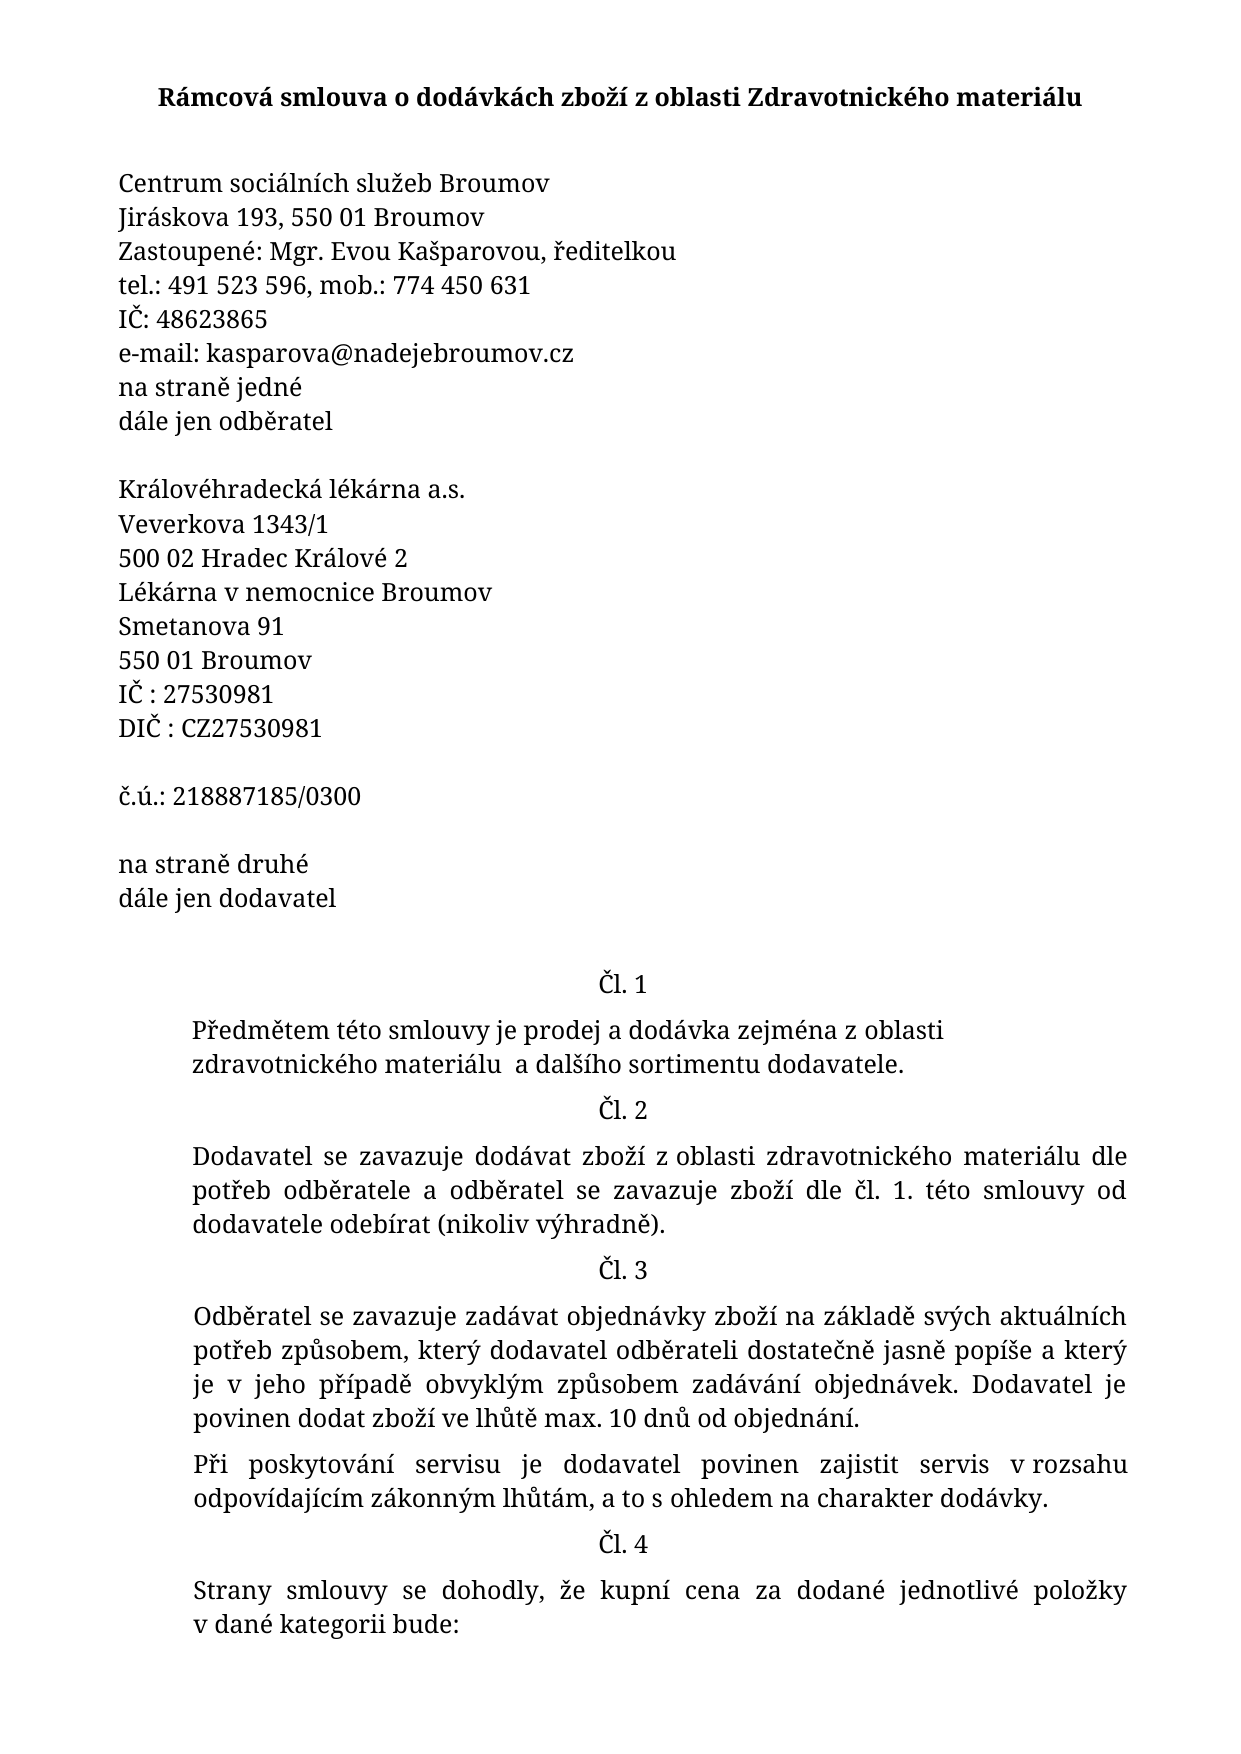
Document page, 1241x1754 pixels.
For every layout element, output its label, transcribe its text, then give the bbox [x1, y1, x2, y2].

text Strany smlouvy se dohodly, že kupní cena za dodané jednotlivé položky v dané kategorii bude: [193, 1573, 1128, 1641]
text č.ú.: 218887185/0300 [118, 779, 1122, 813]
text dále jen dodavatel [118, 881, 1122, 915]
text na straně jedné [118, 370, 1122, 404]
text Lékárna v nemocnice Broumov [118, 574, 1122, 608]
text Smetanova 91 [118, 608, 1122, 642]
text IČ: 48623865 [118, 302, 1122, 336]
text Čl. 4 [118, 1527, 1128, 1561]
text dále jen odběratel [118, 404, 1122, 438]
text IČ : 27530981 [118, 677, 1122, 711]
text Jiráskova 193, 550 01 Broumov [118, 200, 1122, 234]
text 500 02 Hradec Králové 2 [118, 540, 1122, 574]
text Čl. 2 [118, 1093, 1128, 1127]
text Centrum sociálních služeb Broumov [118, 166, 1122, 200]
text Čl. 1 [118, 967, 1128, 1001]
text Odběratel se zavazuje zadávat objednávky zboží na základě svých aktuálních potřeb způsobem, který dodavatel odběrateli dostatečně jasně popíše a který je v jeho případě obvyklým způsobem zadávání objednávek. Dodavatel je povinen dodat zboží ve lhůtě max. 10 dnů od objednání. [193, 1299, 1128, 1435]
text DIČ : CZ27530981 [118, 711, 1122, 745]
text Zastoupené: Mgr. Evou Kašparovou, ředitelkou [118, 234, 1122, 268]
text e-mail: kasparova@nadejebroumov.cz [118, 336, 1122, 370]
text Veverkova 1343/1 [118, 506, 1122, 540]
text Královéhradecká lékárna a.s. [118, 472, 1122, 506]
text 550 01 Broumov [118, 642, 1122, 677]
text Čl. 3 [118, 1253, 1128, 1287]
text na straně druhé [118, 847, 1122, 881]
text Předmětem této smlouvy je prodej a dodávka zejména z oblasti zdravotnického materiálu a dalšího sortimentu dodavatele. [192, 1013, 1128, 1081]
text Dodavatel se zavazuje dodávat zboží z oblasti zdravotnického materiálu dle potřeb odběratele a odběratel se zavazuje zboží dle čl. 1. této smlouvy od dodavatele odebírat (nikoliv výhradně). [192, 1139, 1128, 1241]
text Rámcová smlouva o dodávkách zboží z oblasti Zdravotnického materiálu [118, 80, 1122, 114]
text tel.: 491 523 596, mob.: 774 450 631 [118, 268, 1122, 302]
text Při poskytování servisu je dodavatel povinen zajistit servis v rozsahu odpovídajícím zákonným lhůtám, a to s ohledem na charakter dodávky. [193, 1447, 1128, 1515]
